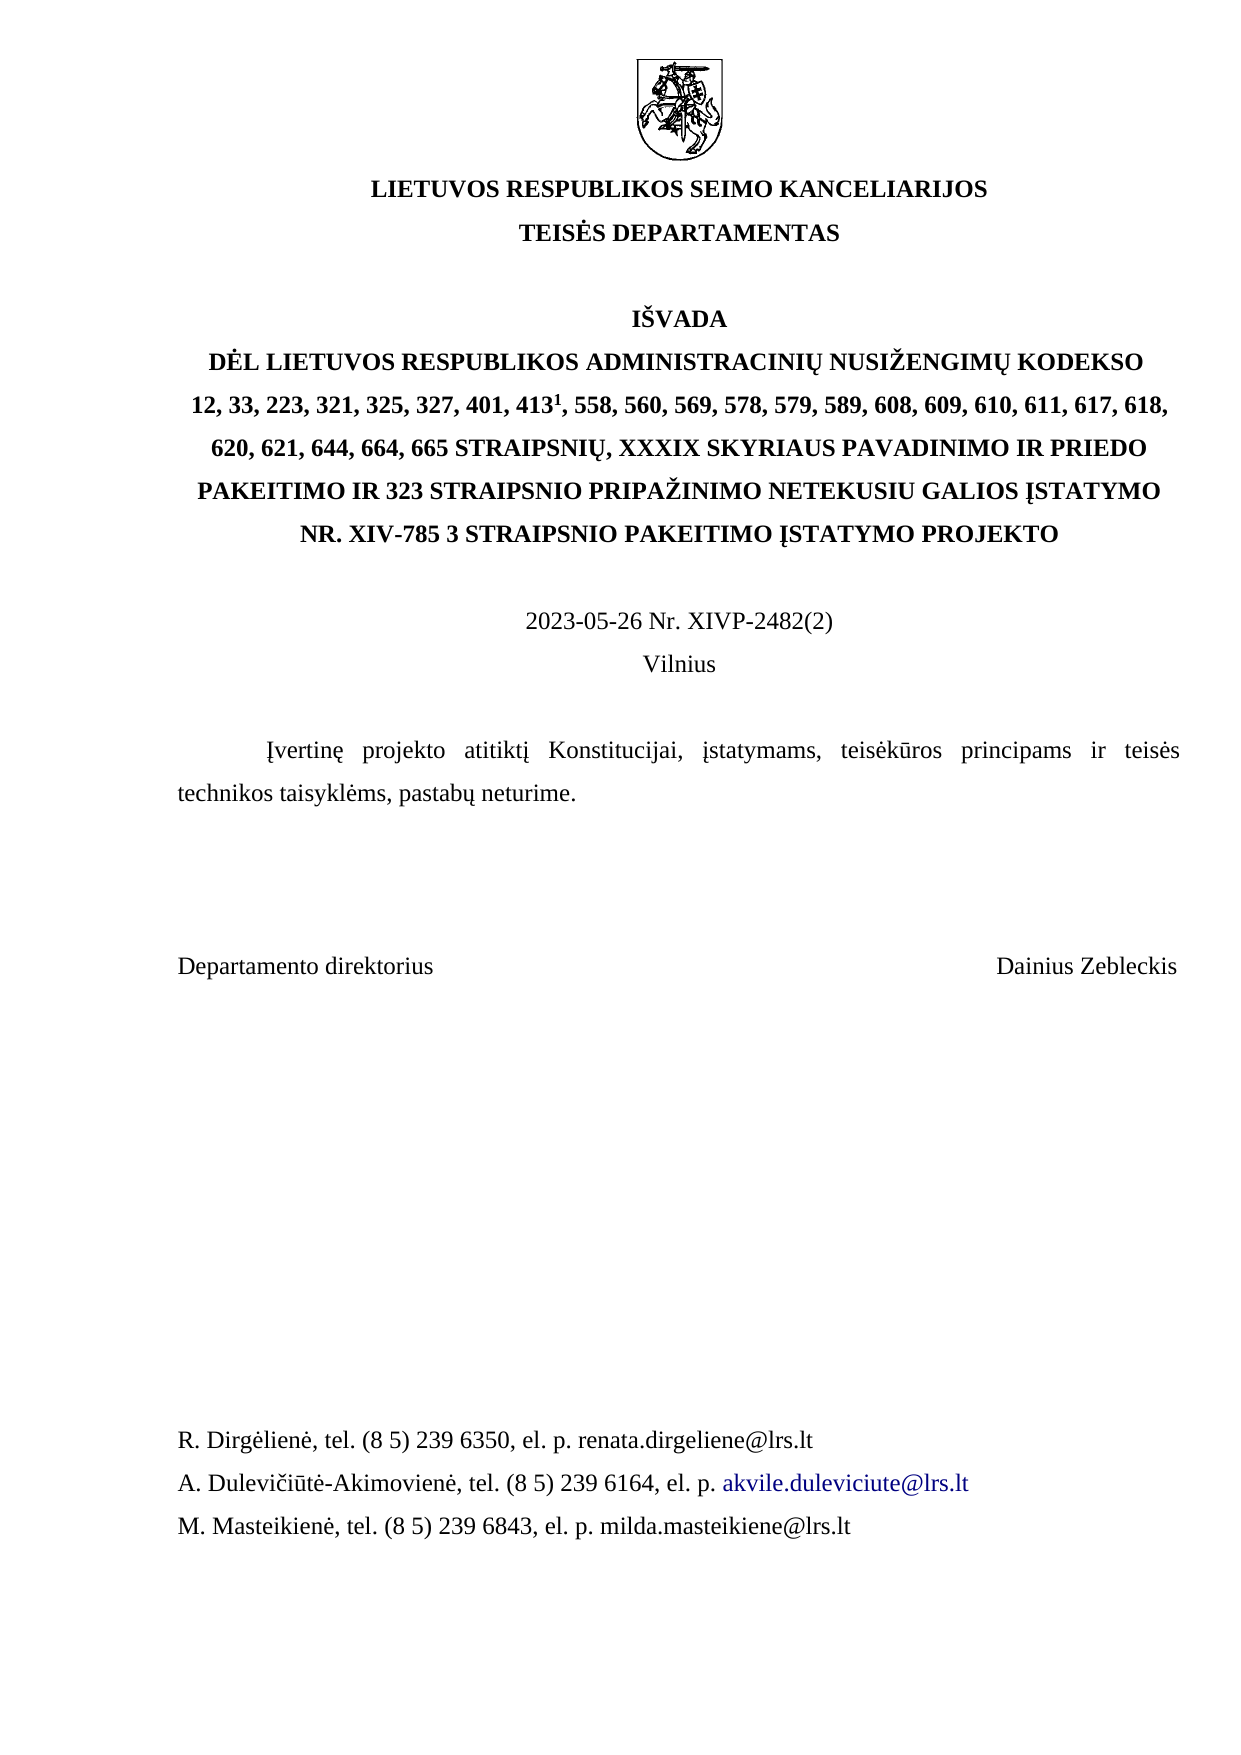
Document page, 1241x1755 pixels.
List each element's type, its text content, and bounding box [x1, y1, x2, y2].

text Vilnius [177, 649, 1181, 678]
text 2023-05-26 Nr. XIVP-2482(2) [177, 606, 1181, 634]
text A. Dulevičiūtė-Akimovienė, tel. (8 5) 239 6164, el. p. akvile.duleviciute@lrs.lt [177, 1468, 1181, 1497]
text DĖL LIETUVOS RESPUBLIKOS ADMINISTRACINIŲ NUSIŽENGIMŲ KODEKSO [177, 347, 1181, 376]
text Departamento direktorius Dainius Zebleckis [177, 951, 1181, 979]
text M. Masteikienė, tel. (8 5) 239 6843, el. p. milda.masteikiene@lrs.lt [177, 1511, 1181, 1540]
text R. Dirgėlienė, tel. (8 5) 239 6350, el. p. renata.dirgeliene@lrs.lt [177, 1425, 1181, 1454]
text Įvertinę projekto atitiktį Konstitucijai, įstatymams, teisėkūros principams ir teisės technikos taisyklėms, pastabų neturime. [177, 735, 1181, 807]
text IŠVADA [177, 304, 1181, 333]
text LIETUVOS RESPUBLIKOS SEIMO KANCELIARIJOS [177, 174, 1181, 203]
text 12, 33, 223, 321, 325, 327, 401, 4131, 558, 560, 569, 578, 579, 589, 608, 609, 610, 611, 617, 618, 620, 621, 644, 664, 665 STRAIPSNIŲ, XXXIX SKYRIAUS PAVADINIMO IR PRIEDO PAKEITIMO IR 323 STRAIPSNIO PRIPAŽINIMO NETEKUSIU GALIOS ĮSTATYMO NR. XIV-785 3 STRAIPSNIO PAKEITIMO ĮSTATYMO PROJEKTO [177, 390, 1181, 548]
subtitle TEISĖS DEPARTAMENTAS [177, 218, 1181, 246]
